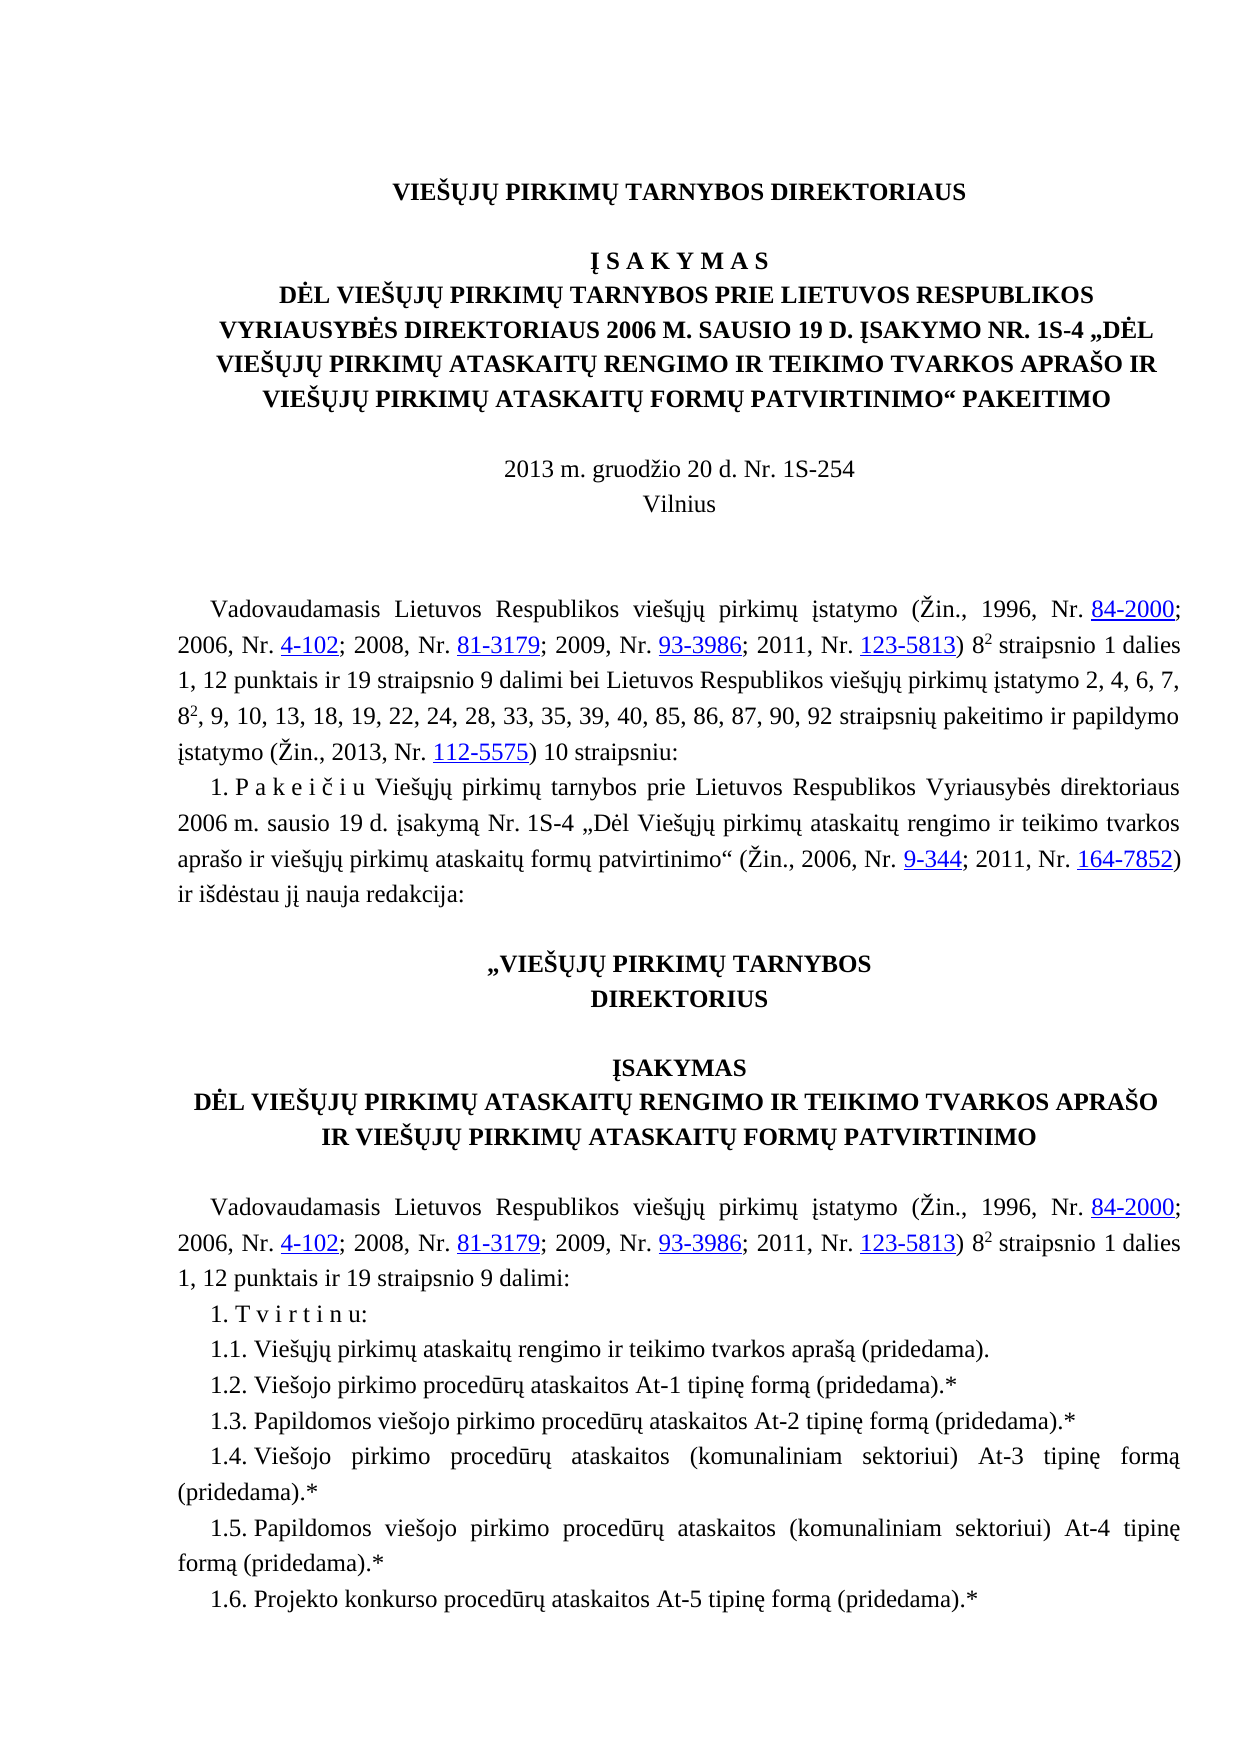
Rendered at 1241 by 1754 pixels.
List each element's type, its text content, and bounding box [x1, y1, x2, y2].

text 1. T v i r t i n u: [177, 1299, 1181, 1328]
text ĮSAKYMAS [177, 1053, 1181, 1082]
text Vadovaudamasis Lietuvos Respublikos viešųjų pirkimų įstatymo (Žin., 1996, Nr. 84-2000; 2006, Nr. 4-102; 2008, Nr. 81-3179; 2009, Nr. 93-3986; 2011, Nr. 123-5813) 82 straipsnio 1 dalies 1, 12 punktais ir 19 straipsnio 9 dalimi: [177, 1192, 1181, 1292]
text DĖL VIEŠŲJŲ PIRKIMŲ TARNYBOS PRIE LIETUVOS RESPUBLIKOS VYRIAUSYBĖS DIREKTORIAUS 2006 M. SAUSIO 19 D. ĮSAKYMO NR. 1S-4 „DĖL VIEŠŲJŲ PIRKIMŲ ATASKAITŲ RENGIMO IR TEIKIMO TVARKOS APRAŠO IR VIEŠŲJŲ PIRKIMŲ ATASKAITŲ FORMŲ PATVIRTINIMO“ PAKEITIMO [192, 281, 1181, 413]
text 1.2. Viešojo pirkimo procedūrų ataskaitos At-1 tipinę formą (pridedama).* [177, 1370, 1181, 1399]
text „VIEŠŲJŲ PIRKIMŲ TARNYBOS [177, 949, 1181, 978]
text DIREKTORIUS [177, 984, 1181, 1013]
text 2013 m. gruodžio 20 d. Nr. 1S-254 [177, 454, 1181, 483]
text 1.3. Papildomos viešojo pirkimo procedūrų ataskaitos At-2 tipinę formą (pridedama).* [177, 1406, 1181, 1434]
text VIEŠŲJŲ PIRKIMŲ TARNYBOS DIREKTORIAUS [177, 177, 1181, 206]
text Į S A K Y M A S [177, 246, 1181, 275]
text Vadovaudamasis Lietuvos Respublikos viešųjų pirkimų įstatymo (Žin., 1996, Nr. 84-2000; 2006, Nr. 4-102; 2008, Nr. 81-3179; 2009, Nr. 93-3986; 2011, Nr. 123-5813) 82 straipsnio 1 dalies 1, 12 punktais ir 19 straipsnio 9 dalimi bei Lietuvos Respublikos viešųjų pirkimų įstatymo 2, 4, 6, 7, 82, 9, 10, 13, 18, 19, 22, 24, 28, 33, 35, 39, 40, 85, 86, 87, 90, 92 straipsnių pakeitimo ir papildymo įstatymo (Žin., 2013, Nr. 112-5575) 10 straipsniu: [177, 594, 1181, 766]
text DĖL VIEŠŲJŲ PIRKIMŲ ATASKAITŲ RENGIMO IR TEIKIMO TVARKOS APRAŠO IR VIEŠŲJŲ PIRKIMŲ ATASKAITŲ FORMŲ PATVIRTINIMO [177, 1087, 1181, 1151]
text 1.1. Viešųjų pirkimų ataskaitų rengimo ir teikimo tvarkos aprašą (pridedama). [177, 1334, 1181, 1363]
text 1.6. Projekto konkurso procedūrų ataskaitos At-5 tipinę formą (pridedama).* [177, 1584, 1181, 1613]
text Vilnius [177, 489, 1181, 517]
text 1.4. Viešojo pirkimo procedūrų ataskaitos (komunaliniam sektoriui) At-3 tipinę formą (pridedama).* [177, 1441, 1181, 1506]
text 1. P a k e i č i u Viešųjų pirkimų tarnybos prie Lietuvos Respublikos Vyriausybės direktoriaus 2006 m. sausio 19 d. įsakymą Nr. 1S-4 „Dėl Viešųjų pirkimų ataskaitų rengimo ir teikimo tvarkos aprašo ir viešųjų pirkimų ataskaitų formų patvirtinimo“ (Žin., 2006, Nr. 9-344; 2011, Nr. 164-7852) ir išdėstau jį nauja redakcija: [177, 772, 1181, 908]
text 1.5. Papildomos viešojo pirkimo procedūrų ataskaitos (komunaliniam sektoriui) At-4 tipinę formą (pridedama).* [177, 1513, 1181, 1577]
